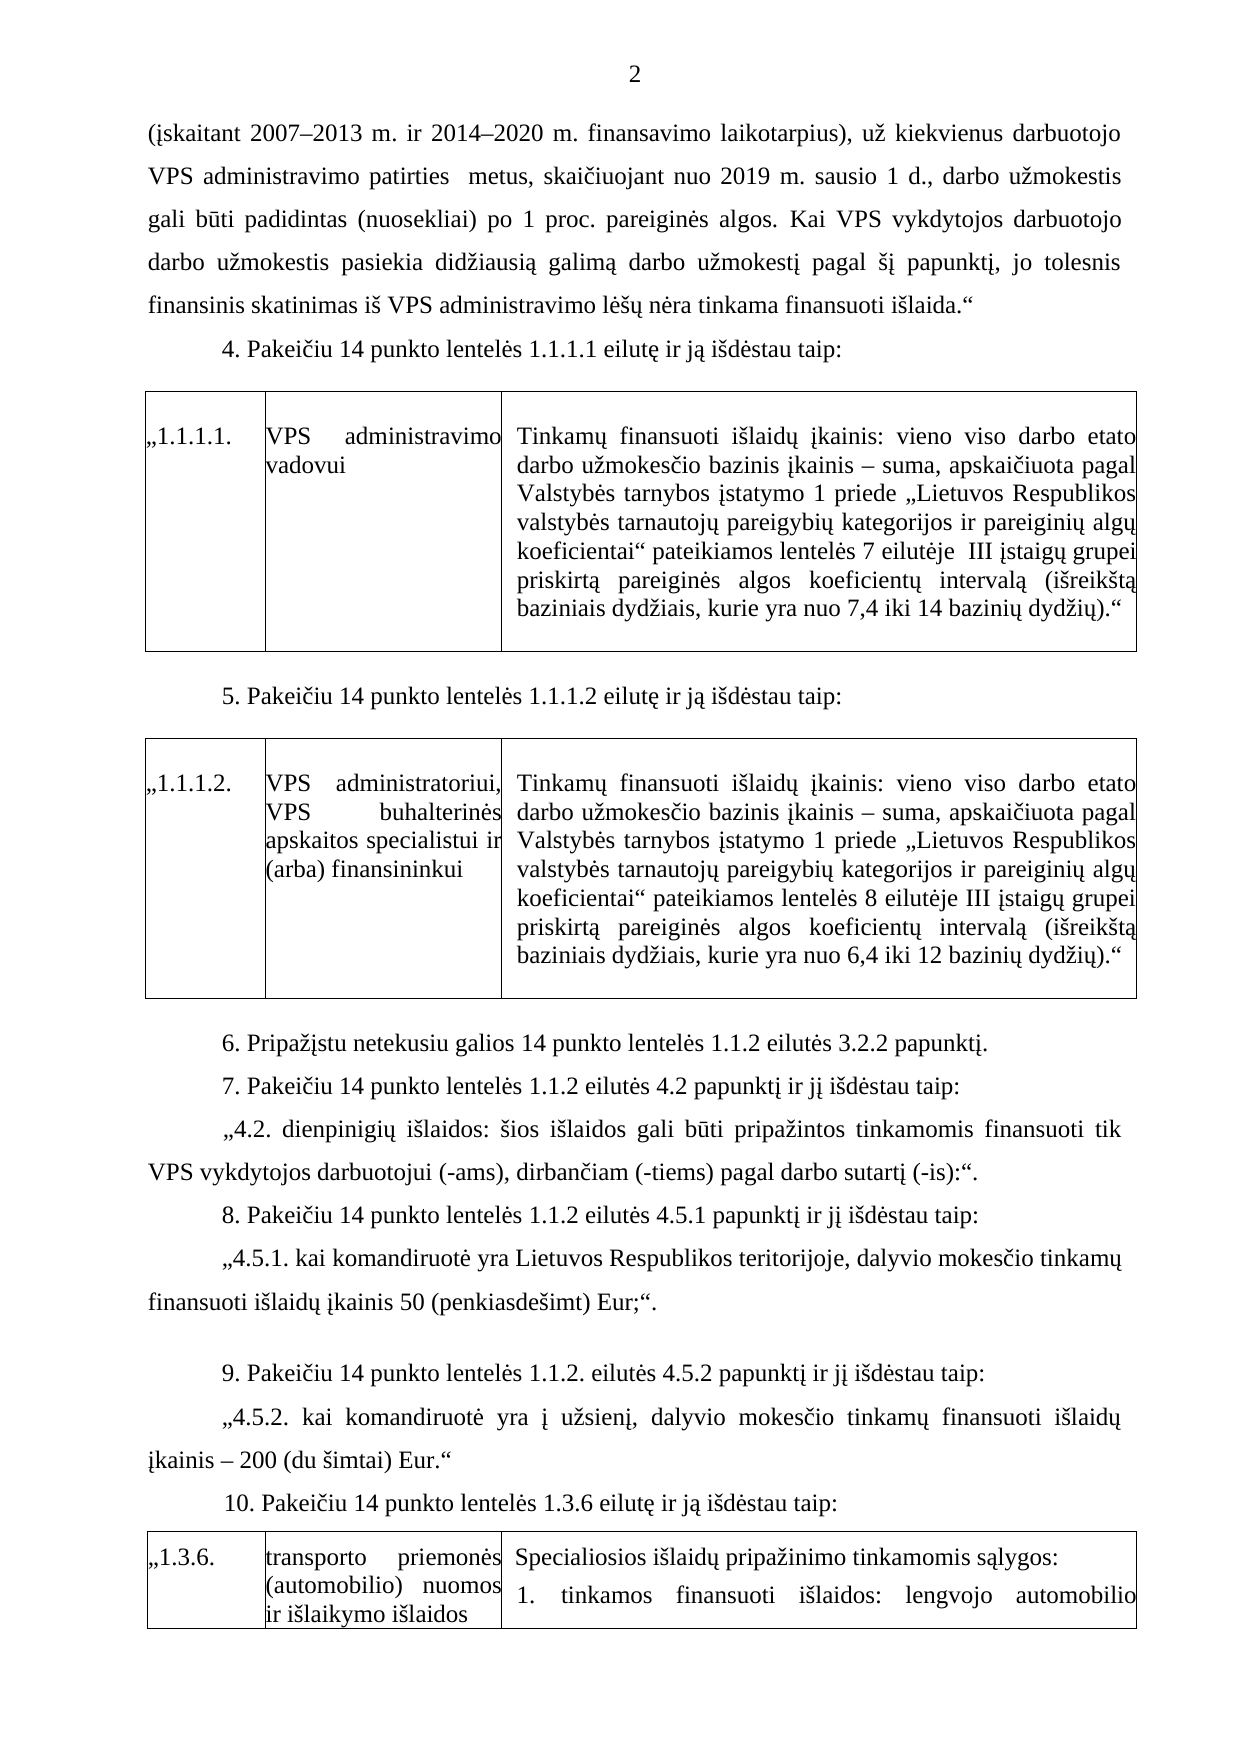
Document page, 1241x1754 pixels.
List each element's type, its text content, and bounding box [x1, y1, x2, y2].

table_header „1.1.1.1. [146, 392, 265, 651]
text „4.5.1. kai komandiruotė yra Lietuvos Respublikos teritorijoje, dalyvio mokesčio tinkamų finansuoti išlaidų įkainis 50 (penkiasdešimt) Eur;“. [148, 1243, 1122, 1315]
table_header Specialiosios išlaidų pripažinimo tinkamomis sąlygos: 1. tinkamos finansuoti išlaidos: lengvojo automobilio [502, 1532, 1136, 1628]
text 8. Pakeičiu 14 punkto lentelės 1.1.2 eilutės 4.5.1 papunktį ir jį išdėstau taip: [148, 1200, 1122, 1229]
text „4.5.2. kai komandiruotė yra į užsienį, dalyvio mokesčio tinkamų finansuoti išlaidų įkainis – 200 (du šimtai) Eur.“ [148, 1402, 1122, 1473]
table_header „1.1.1.2. [146, 739, 265, 998]
table_header transporto priemonės (automobilio) nuomos ir išlaikymo išlaidos [266, 1532, 501, 1628]
text 9. Pakeičiu 14 punkto lentelės 1.1.2. eilutės 4.5.2 papunktį ir jį išdėstau taip: [148, 1358, 1122, 1387]
table_header Tinkamų finansuoti išlaidų įkainis: vieno viso darbo etato darbo užmokesčio bazinis įkainis – suma, apskaičiuota pagal Valstybės tarnybos įstatymo 1 priede „Lietuvos Respublikos valstybės tarnautojų pareigybių kategorijos ir pareiginių algų koeficientai“ pateikiamos lentelės 8 eilutėje III įstaigų grupei priskirtą pareiginės algos koeficientų intervalą (išreikštą baziniais dydžiais, kurie yra nuo 6,4 iki 12 bazinių dydžių).“ [502, 739, 1136, 998]
text „4.2. dienpinigių išlaidos: šios išlaidos gali būti pripažintos tinkamomis finansuoti tik VPS vykdytojos darbuotojui (-ams), dirbančiam (-tiems) pagal darbo sutartį (-is):“. [148, 1114, 1122, 1186]
table_header „1.3.6. [148, 1532, 265, 1628]
text 10. Pakeičiu 14 punkto lentelės 1.3.6 eilutę ir ją išdėstau taip: [148, 1488, 1122, 1517]
table_header Tinkamų finansuoti išlaidų įkainis: vieno viso darbo etato darbo užmokesčio bazinis įkainis – suma, apskaičiuota pagal Valstybės tarnybos įstatymo 1 priede „Lietuvos Respublikos valstybės tarnautojų pareigybių kategorijos ir pareiginių algų koeficientai“ pateikiamos lentelės 7 eilutėje III įstaigų grupei priskirtą pareiginės algos koeficientų intervalą (išreikštą baziniais dydžiais, kurie yra nuo 7,4 iki 14 bazinių dydžių).“ [502, 392, 1136, 651]
table_header VPS administratoriui, VPS buhalterinės apskaitos specialistui ir (arba) finansininkui [266, 739, 501, 998]
text 5. Pakeičiu 14 punkto lentelės 1.1.1.2 eilutę ir ją išdėstau taip: [148, 681, 1122, 709]
table_header VPS administravimo vadovui [266, 392, 501, 651]
text 4. Pakeičiu 14 punkto lentelės 1.1.1.1 eilutę ir ją išdėstau taip: [148, 334, 1122, 362]
text 7. Pakeičiu 14 punkto lentelės 1.1.2 eilutės 4.2 papunktį ir jį išdėstau taip: [148, 1071, 1122, 1100]
text 6. Pripažįstu netekusiu galios 14 punkto lentelės 1.1.2 eilutės 3.2.2 papunktį. [148, 1028, 1122, 1057]
text (įskaitant 2007–2013 m. ir 2014–2020 m. finansavimo laikotarpius), už kiekvienus darbuotojo VPS administravimo patirties metus, skaičiuojant nuo 2019 m. sausio 1 d., darbo užmokestis gali būti padidintas (nuosekliai) po 1 proc. pareiginės algos. Kai VPS vykdytojos darbuotojo darbo užmokestis pasiekia didžiausią galimą darbo užmokestį pagal šį papunktį, jo tolesnis finansinis skatinimas iš VPS administravimo lėšų nėra tinkama finansuoti išlaida.“ [148, 118, 1122, 319]
